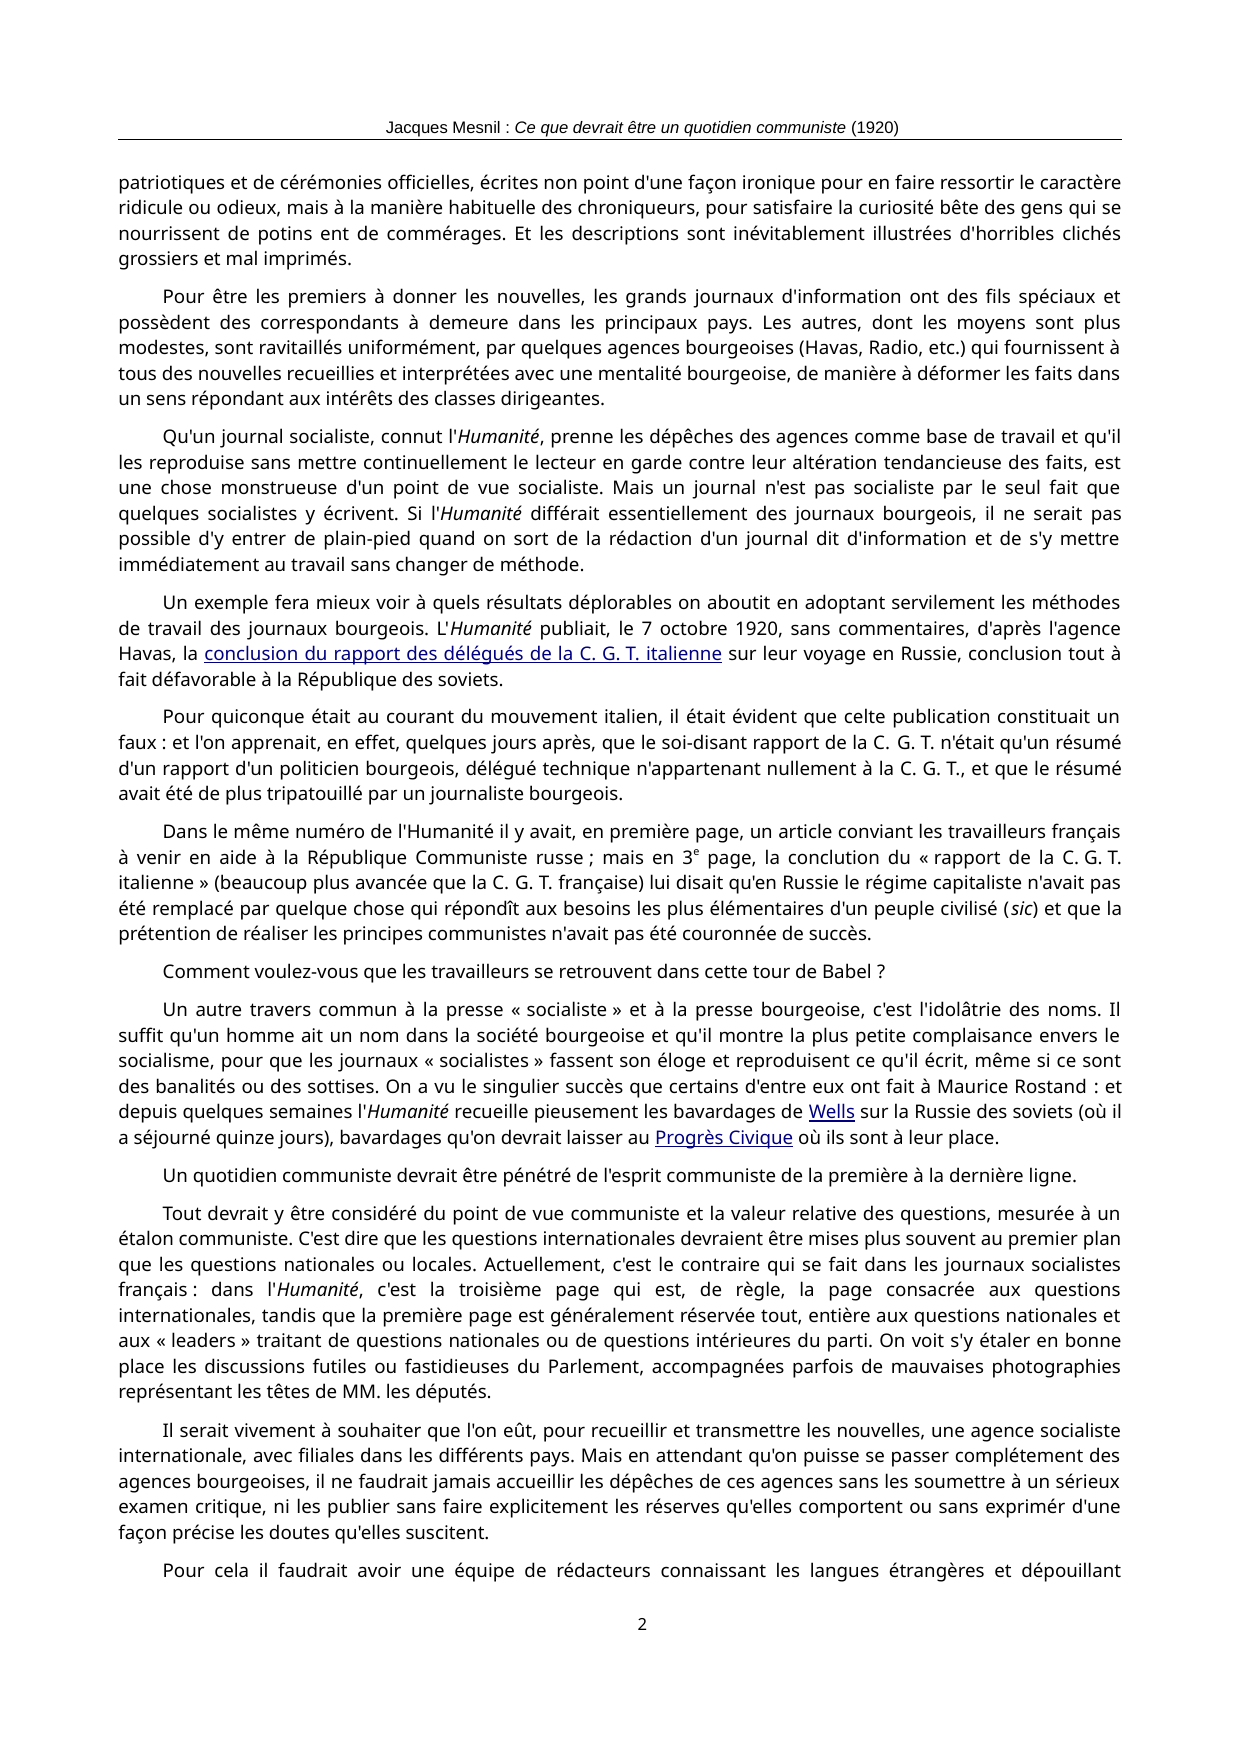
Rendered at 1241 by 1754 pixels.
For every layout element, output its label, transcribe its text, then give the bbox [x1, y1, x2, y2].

text Pour être les premiers à donner les nouvelles, les grands journaux d'information ont des fils spéciaux et possèdent des correspondants à demeure dans les principaux pays. Les autres, dont les moyens sont plus modestes, sont ravitaillés uniformément, par quelques agences bourgeoises (Havas, Radio, etc.) qui fournissent à tous des nouvelles recueillies et interprétées avec une mentalité bourgeoise, de manière à déformer les faits dans un sens répondant aux intérêts des classes dirigeantes. [118, 283, 1122, 411]
text Un autre travers commun à la presse « socialiste » et à la presse bourgeoise, c'est l'idolâtrie des noms. Il suffit qu'un homme ait un nom dans la société bourgeoise et qu'il montre la plus petite complaisance envers le socialisme, pour que les journaux « socialistes » fassent son éloge et reproduisent ce qu'il écrit, même si ce sont des banalités ou des sottises. On a vu le singulier succès que certains d'entre eux ont fait à Maurice Rostand : et depuis quelques semaines l'Humanité recueille pieusement les bavardages de Wells sur la Russie des soviets (où il a séjourné quinze jours), bavardages qu'on devrait laisser au Progrès Civique où ils sont à leur place. [118, 997, 1122, 1150]
text Tout devrait y être considéré du point de vue communiste et la valeur relative des questions, mesurée à un étalon communiste. C'est dire que les questions internationales devraient être mises plus souvent au premier plan que les questions nationales ou locales. Actuellement, c'est le contraire qui se fait dans les journaux socialistes français : dans l'Humanité, c'est la troisième page qui est, de règle, la page consacrée aux questions internationales, tandis que la première page est généralement réservée tout, entière aux questions nationales et aux « leaders » traitant de questions nationales ou de questions intérieures du parti. On voit s'y étaler en bonne place les discussions futiles ou fastidieuses du Parlement, accompagnées parfois de mauvaises photographies représentant les têtes de MM. les députés. [118, 1200, 1122, 1404]
text Comment voulez-vous que les travailleurs se retrouvent dans cette tour de Babel ? [118, 958, 1122, 984]
text Il serait vivement à souhaiter que l'on eût, pour recueillir et transmettre les nouvelles, une agence socialiste internationale, avec filiales dans les différents pays. Mais en attendant qu'on puisse se passer complétement des agences bourgeoises, il ne faudrait jamais accueillir les dépêches de ces agences sans les soumettre à un sérieux examen critique, ni les publier sans faire explicitement les réserves qu'elles comportent ou sans exprimér d'une façon précise les doutes qu'elles suscitent. [118, 1417, 1122, 1544]
text Un quotidien communiste devrait être pénétré de l'esprit communiste de la première à la dernière ligne. [118, 1162, 1122, 1188]
text Qu'un journal socialiste, connut l'Humanité, prenne les dépêches des agences comme base de travail et qu'il les reproduise sans mettre continuellement le lecteur en garde contre leur altération tendancieuse des faits, est une chose monstrueuse d'un point de vue socialiste. Mais un journal n'est pas socialiste par le seul fait que quelques socialistes y écrivent. Si l'Humanité différait essentiellement des journaux bourgeois, il ne serait pas possible d'y entrer de plain-pied quand on sort de la rédaction d'un journal dit d'information et de s'y mettre immédiatement au travail sans changer de méthode. [118, 424, 1122, 577]
text Un exemple fera mieux voir à quels résultats déplorables on aboutit en adoptant servilement les méthodes de travail des journaux bourgeois. L'Humanité publiait, le 7 octobre 1920, sans commentaires, d'après l'agence Havas, la conclusion du rapport des délégués de la C. G. T. italienne sur leur voyage en Russie, conclusion tout à fait défavorable à la République des soviets. [118, 589, 1122, 691]
text Dans le même numéro de l'Humanité il y avait, en première page, un article conviant les travailleurs français à venir en aide à la République Communiste russe ; mais en 3e page, la conclution du « rapport de la C. G. T. italienne » (beaucoup plus avancée que la C. G. T. française) lui disait qu'en Russie le régime capitaliste n'avait pas été remplacé par quelque chose qui répondît aux besoins les plus élémentaires d'un peuple civilisé (sic) et que la prétention de réaliser les principes communistes n'avait pas été couronnée de succès. [118, 818, 1122, 946]
text Pour cela il faudrait avoir une équipe de rédacteurs connaissant les langues étrangères et dépouillant [118, 1557, 1122, 1582]
text patriotiques et de cérémonies officielles, écrites non point d'une façon ironique pour en faire ressortir le caractère ridicule ou odieux, mais à la manière habituelle des chroniqueurs, pour satisfaire la curiosité bête des gens qui se nourrissent de potins ent de commérages. Et les descriptions sont inévitablement illustrées d'horribles clichés grossiers et mal imprimés. [118, 169, 1122, 271]
text Pour quiconque était au courant du mouvement italien, il était évident que celte publication constituait un faux : et l'on apprenait, en effet, quelques jours après, que le soi-disant rapport de la C. G. T. n'était qu'un résumé d'un rapport d'un politicien bourgeois, délégué technique n'appartenant nullement à la C. G. T., et que le résumé avait été de plus tripatouillé par un journaliste bourgeois. [118, 704, 1122, 806]
